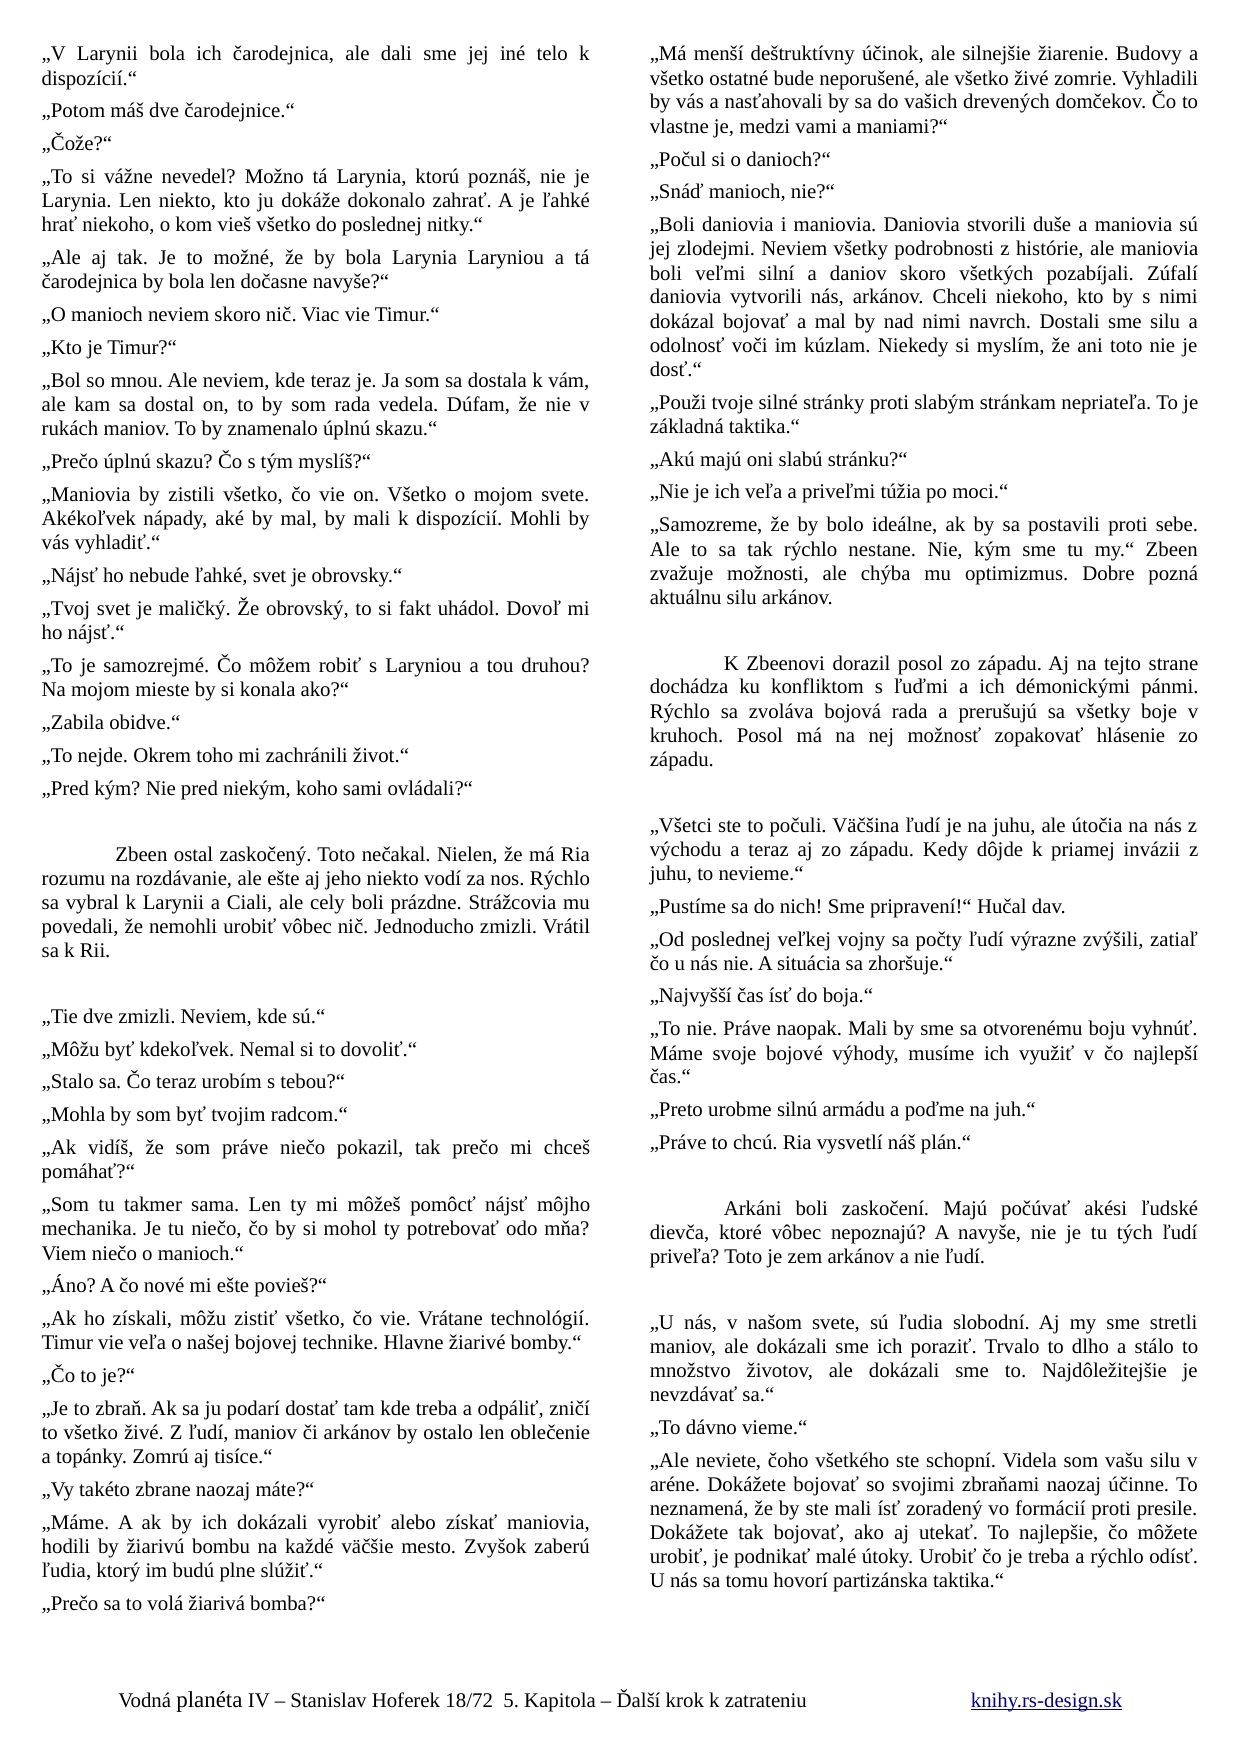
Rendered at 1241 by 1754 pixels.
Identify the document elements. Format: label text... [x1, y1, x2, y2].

text „Vy takéto zbrane naozaj máte?“ [41, 1477, 591, 1501]
text „Mohla by som byť tvojim radcom.“ [41, 1102, 591, 1126]
text „Od poslednej veľkej vojny sa počty ľudí výrazne zvýšili, zatiaľ čo u nás nie. A situácia sa zhoršuje.“ [649, 926, 1199, 974]
text „Je to zbraň. Ak sa ju podarí dostať tam kde treba a odpáliť, zničí to všetko živé. Z ľudí, maniov či arkánov by ostalo len oblečenie a topánky. Zomrú aj tisíce.“ [41, 1396, 591, 1468]
text „Bol so mnou. Ale neviem, kde teraz je. Ja som sa dostala k vám, ale kam sa dostal on, to by som rada vedela. Dúfam, že nie v rukách maniov. To by znamenalo úplnú skazu.“ [41, 368, 591, 440]
text „Potom máš dve čarodejnice.“ [41, 98, 591, 122]
text „U nás, v našom svete, sú ľudia slobodní. Aj my sme stretli maniov, ale dokázali sme ich poraziť. Trvalo to dlho a stálo to množstvo životov, ale dokázali sme to. Najdôležitejšie je nevzdávať sa.“ [649, 1310, 1199, 1406]
text „Prečo sa to volá žiarivá bomba?“ [41, 1591, 591, 1615]
text „Zabila obidve.“ [41, 710, 591, 734]
text „Tie dve zmizli. Neviem, kde sú.“ [41, 1004, 591, 1028]
text „To je samozrejmé. Čo môžem robiť s Laryniou a tou druhou? Na mojom mieste by si konala ako?“ [41, 653, 591, 701]
text „Maniovia by zistili všetko, čo vie on. Všetko o mojom svete. Akékoľvek nápady, aké by mal, by mali k dispozícií. Mohli by vás vyhladiť.“ [41, 482, 591, 554]
text „To nie. Práve naopak. Mali by sme sa otvorenému boju vyhnúť. Máme svoje bojové výhody, musíme ich využiť v čo najlepší čas.“ [649, 1016, 1199, 1088]
text Zbeen ostal zaskočený. Toto nečakal. Nielen, že má Ria rozumu na rozdávanie, ale ešte aj jeho niekto vodí za nos. Rýchlo sa vybral k Larynii a Ciali, ale cely boli prázdne. Strážcovia mu povedali, že nemohli urobiť vôbec nič. Jednoducho zmizli. Vrátil sa k Rii. [41, 842, 591, 962]
text „Pred kým? Nie pred niekým, koho sami ovládali?“ [41, 776, 591, 800]
text „Boli daniovia i maniovia. Daniovia stvorili duše a maniovia sú jej zlodejmi. Neviem všetky podrobnosti z histórie, ale maniovia boli veľmi silní a daniov skoro všetkých pozabíjali. Zúfalí daniovia vytvorili nás, arkánov. Chceli niekoho, kto by s nimi dokázal bojovať a mal by nad nimi navrch. Dostali sme silu a odolnosť voči im kúzlam. Niekedy si myslím, že ani toto nie je dosť.“ [649, 212, 1199, 381]
text „Kto je Timur?“ [41, 335, 591, 359]
text „Čo to je?“ [41, 1363, 591, 1387]
text „Môžu byť kdekoľvek. Nemal si to dovoliť.“ [41, 1037, 591, 1061]
text „Pustíme sa do nich! Sme pripravení!“ Hučal dav. [649, 893, 1199, 918]
text „Som tu takmer sama. Len ty mi môžeš pomôcť nájsť môjho mechanika. Je tu niečo, čo by si mohol ty potrebovať odo mňa? Viem niečo o manioch.“ [41, 1192, 591, 1264]
text „Tvoj svet je maličký. Že obrovský, to si fakt uhádol. Dovoľ mi ho nájsť.“ [41, 596, 591, 644]
text „Akú majú oni slabú stránku?“ [649, 447, 1199, 471]
text „Čože?“ [41, 131, 591, 155]
text „Máme. A ak by ich dokázali vyrobiť alebo získať maniovia, hodili by žiarivú bombu na každé väčšie mesto. Zvyšok zaberú ľudia, ktorý im budú plne slúžiť.“ [41, 1510, 591, 1582]
text „Má menší deštruktívny účinok, ale silnejšie žiarenie. Budovy a všetko ostatné bude neporušené, ale všetko živé zomrie. Vyhladili by vás a nasťahovali by sa do vašich drevených domčekov. Čo to vlastne je, medzi vami a maniami?“ [649, 41, 1199, 138]
text Arkáni boli zaskočení. Majú počúvať akési ľudské dievča, ktoré vôbec nepoznajú? A navyše, nie je tu tých ľudí priveľa? Toto je zem arkánov a nie ľudí. [649, 1196, 1199, 1268]
text „To dávno vieme.“ [649, 1415, 1199, 1439]
text K Zbeenovi dorazil posol zo západu. Aj na tejto strane dochádza ku konfliktom s ľuďmi a ich démonickými pánmi. Rýchlo sa zvoláva bojová rada a prerušujú sa všetky boje v kruhoch. Posol má na nej možnosť zopakovať hlásenie zo západu. [649, 650, 1199, 771]
text „Použi tvoje silné stránky proti slabým stránkam nepriateľa. To je základná taktika.“ [649, 389, 1199, 438]
text „Práve to chcú. Ria vysvetlí náš plán.“ [649, 1130, 1199, 1154]
text „Ak ho získali, môžu zistiť všetko, čo vie. Vrátane technológií. Timur vie veľa o našej bojovej technike. Hlavne žiarivé bomby.“ [41, 1306, 591, 1354]
text „To si vážne nevedel? Možno tá Larynia, ktorú poznáš, nie je Larynia. Len niekto, kto ju dokáže dokonalo zahrať. A je ľahké hrať niekoho, o kom vieš všetko do poslednej nitky.“ [41, 164, 591, 236]
text „Ale neviete, čoho všetkého ste schopní. Videla som vašu silu v aréne. Dokážete bojovať so svojimi zbraňami naozaj účinne. To neznamená, že by ste mali ísť zoradený vo formácií proti presile. Dokážete tak bojovať, ako aj utekať. To najlepšie, čo môžete urobiť, je podnikať malé útoky. Urobiť čo je treba a rýchlo odísť. U nás sa tomu hovorí partizánska taktika.“ [649, 1448, 1199, 1592]
text „Áno? A čo nové mi ešte povieš?“ [41, 1273, 591, 1297]
text „Prečo úplnú skazu? Čo s tým myslíš?“ [41, 449, 591, 473]
text „Preto urobme silnú armádu a poďme na juh.“ [649, 1097, 1199, 1121]
text „Nie je ich veľa a priveľmi túžia po moci.“ [649, 479, 1199, 503]
text „To nejde. Okrem toho mi zachránili život.“ [41, 743, 591, 767]
text „Počul si o danioch?“ [649, 146, 1199, 171]
text „V Larynii bola ich čarodejnica, ale dali sme jej iné telo k dispozícií.“ [41, 41, 591, 89]
text „Ale aj tak. Je to možné, že by bola Larynia Laryniou a tá čarodejnica by bola len dočasne navyše?“ [41, 245, 591, 293]
text „Nájsť ho nebude ľahké, svet je obrovsky.“ [41, 563, 591, 587]
text „Samozreme, že by bolo ideálne, ak by sa postavili proti sebe. Ale to sa tak rýchlo nestane. Nie, kým sme tu my.“ Zbeen zvažuje možnosti, ale chýba mu optimizmus. Dobre pozná aktuálnu silu arkánov. [649, 512, 1199, 609]
text „O manioch neviem skoro nič. Viac vie Timur.“ [41, 302, 591, 326]
text „Stalo sa. Čo teraz urobím s tebou?“ [41, 1069, 591, 1093]
text „Snáď manioch, nie?“ [649, 179, 1199, 203]
text „Ak vidíš, že som práve niečo pokazil, tak prečo mi chceš pomáhať?“ [41, 1135, 591, 1183]
text „Najvyšší čas ísť do boja.“ [649, 983, 1199, 1007]
text „Všetci ste to počuli. Väčšina ľudí je na juhu, ale útočia na nás z východu a teraz aj zo západu. Kedy dôjde k priamej invázii z juhu, to nevieme.“ [649, 812, 1199, 885]
